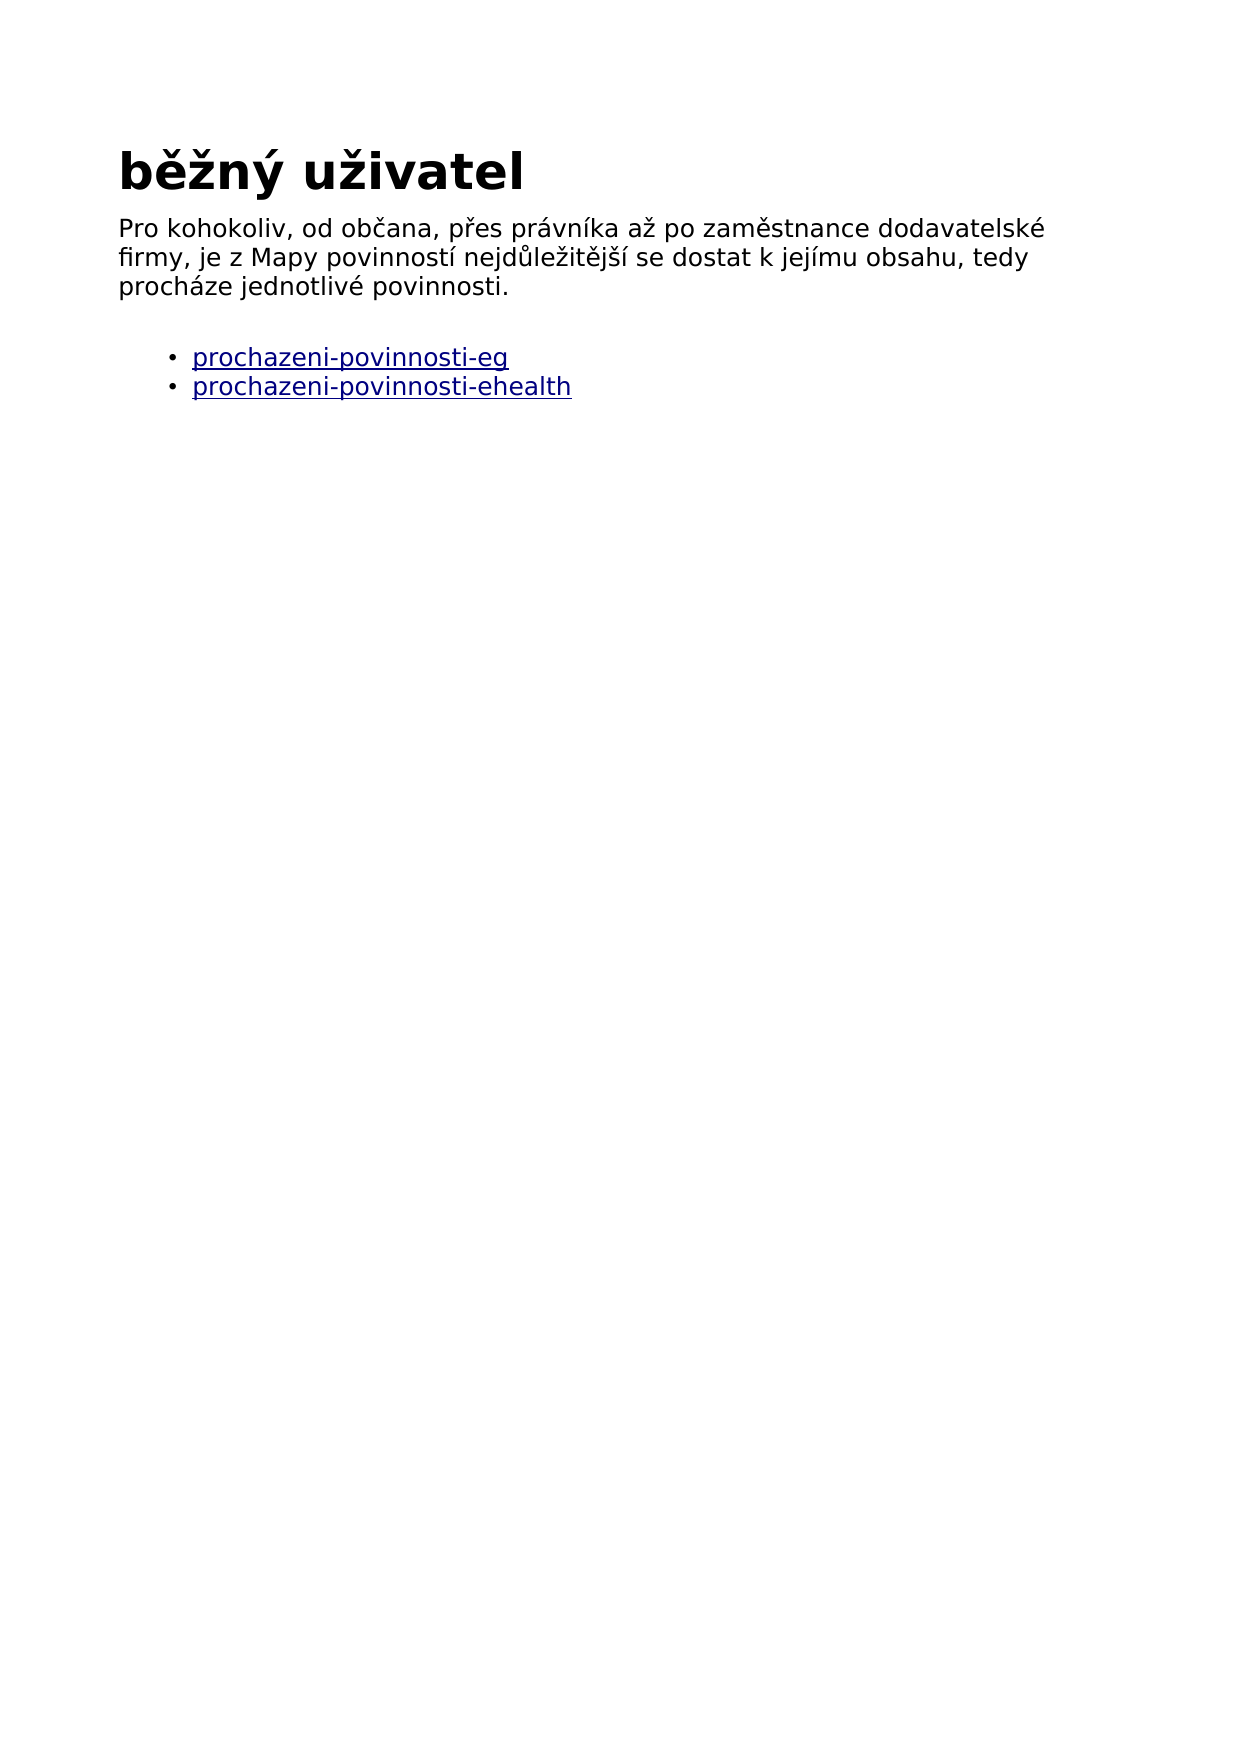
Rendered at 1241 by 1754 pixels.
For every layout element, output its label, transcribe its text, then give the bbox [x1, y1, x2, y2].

list prochazeni-povinnosti-ehealth [177, 372, 1122, 402]
list prochazeni-povinnosti-eg [177, 343, 1122, 372]
text Pro kohokoliv, od občana, přes právníka až po zaměstnance dodavatelské firmy, je z Mapy povinností nejdůležitější se dostat k jejímu obsahu, tedy procháze jednotlivé povinnosti. [118, 214, 1122, 301]
subtitle běžný uživatel [118, 143, 1122, 201]
